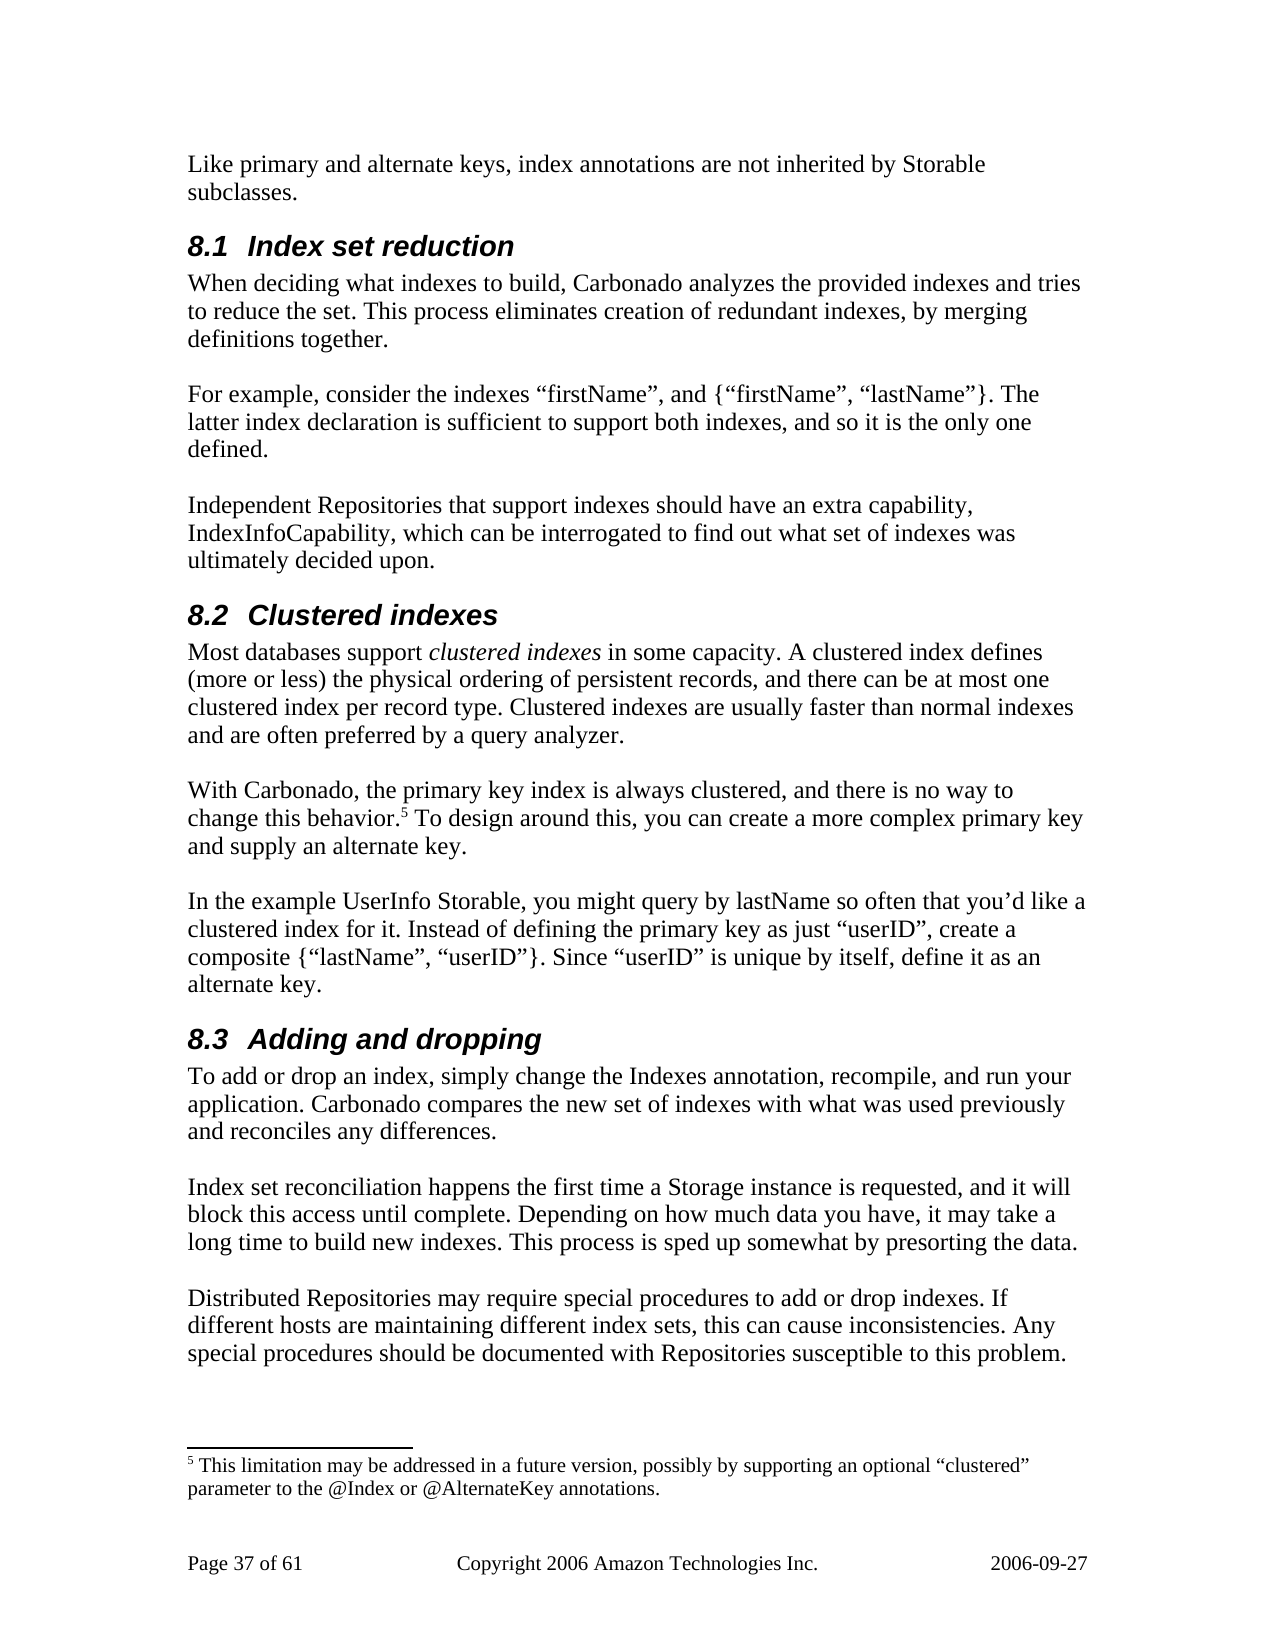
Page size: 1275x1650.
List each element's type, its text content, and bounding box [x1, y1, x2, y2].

text Like primary and alternate keys, index annotations are not inherited by Storable subclasses. [187, 150, 1087, 205]
text In the example UserInfo Storable, you might query by lastName so often that you’d like a clustered index for it. Instead of defining the primary key as just “userID”, create a composite {“lastName”, “userID”}. Since “userID” is unique by itself, define it as an alternate key. [187, 887, 1087, 998]
text Independent Repositories that support indexes should have an extra capability, IndexInfoCapability, which can be interrogated to find out what set of indexes was ultimately decided upon. [187, 491, 1087, 574]
text When deciding what indexes to build, Carbonado analyzes the provided indexes and tries to reduce the set. This process eliminates creation of redundant indexes, by merging definitions together. [187, 269, 1087, 352]
text For example, consider the indexes “firstName”, and {“firstName”, “lastName”}. The latter index declaration is sufficient to support both indexes, and so it is the only one defined. [187, 380, 1087, 463]
text Distributed Repositories may require special procedures to add or drop indexes. If different hosts are maintaining different index sets, this can cause inconsistencies. Any special procedures should be documented with Repositories susceptible to this problem. [187, 1284, 1087, 1367]
text This limitation may be addressed in a future version, possibly by supporting an optional “clustered” parameter to the @Index or @AlternateKey annotations. [187, 1454, 1087, 1500]
text Most databases support clustered indexes in some capacity. A clustered index defines (more or less) the physical ordering of persistent records, and there can be at most one clustered index per record type. Clustered indexes are usually faster than normal indexes and are often preferred by a query analyzer. [187, 638, 1087, 749]
subtitle Clustered indexes [187, 599, 1087, 632]
text Index set reconciliation happens the first time a Storage instance is requested, and it will block this access until complete. Depending on how much data you have, it may take a long time to build new indexes. This process is sped up somewhat by presorting the data. [187, 1173, 1087, 1256]
subtitle Adding and dropping [187, 1023, 1087, 1056]
text With Carbonado, the primary key index is always clustered, and there is no way to change this behavior. To design around this, you can create a more complex primary key and supply an alternate key. [187, 776, 1087, 859]
text To add or drop an index, simply change the Indexes annotation, recompile, and run your application. Carbonado compares the new set of indexes with what was used previously and reconciles any differences. [187, 1062, 1087, 1145]
subtitle Index set reduction [187, 230, 1087, 263]
